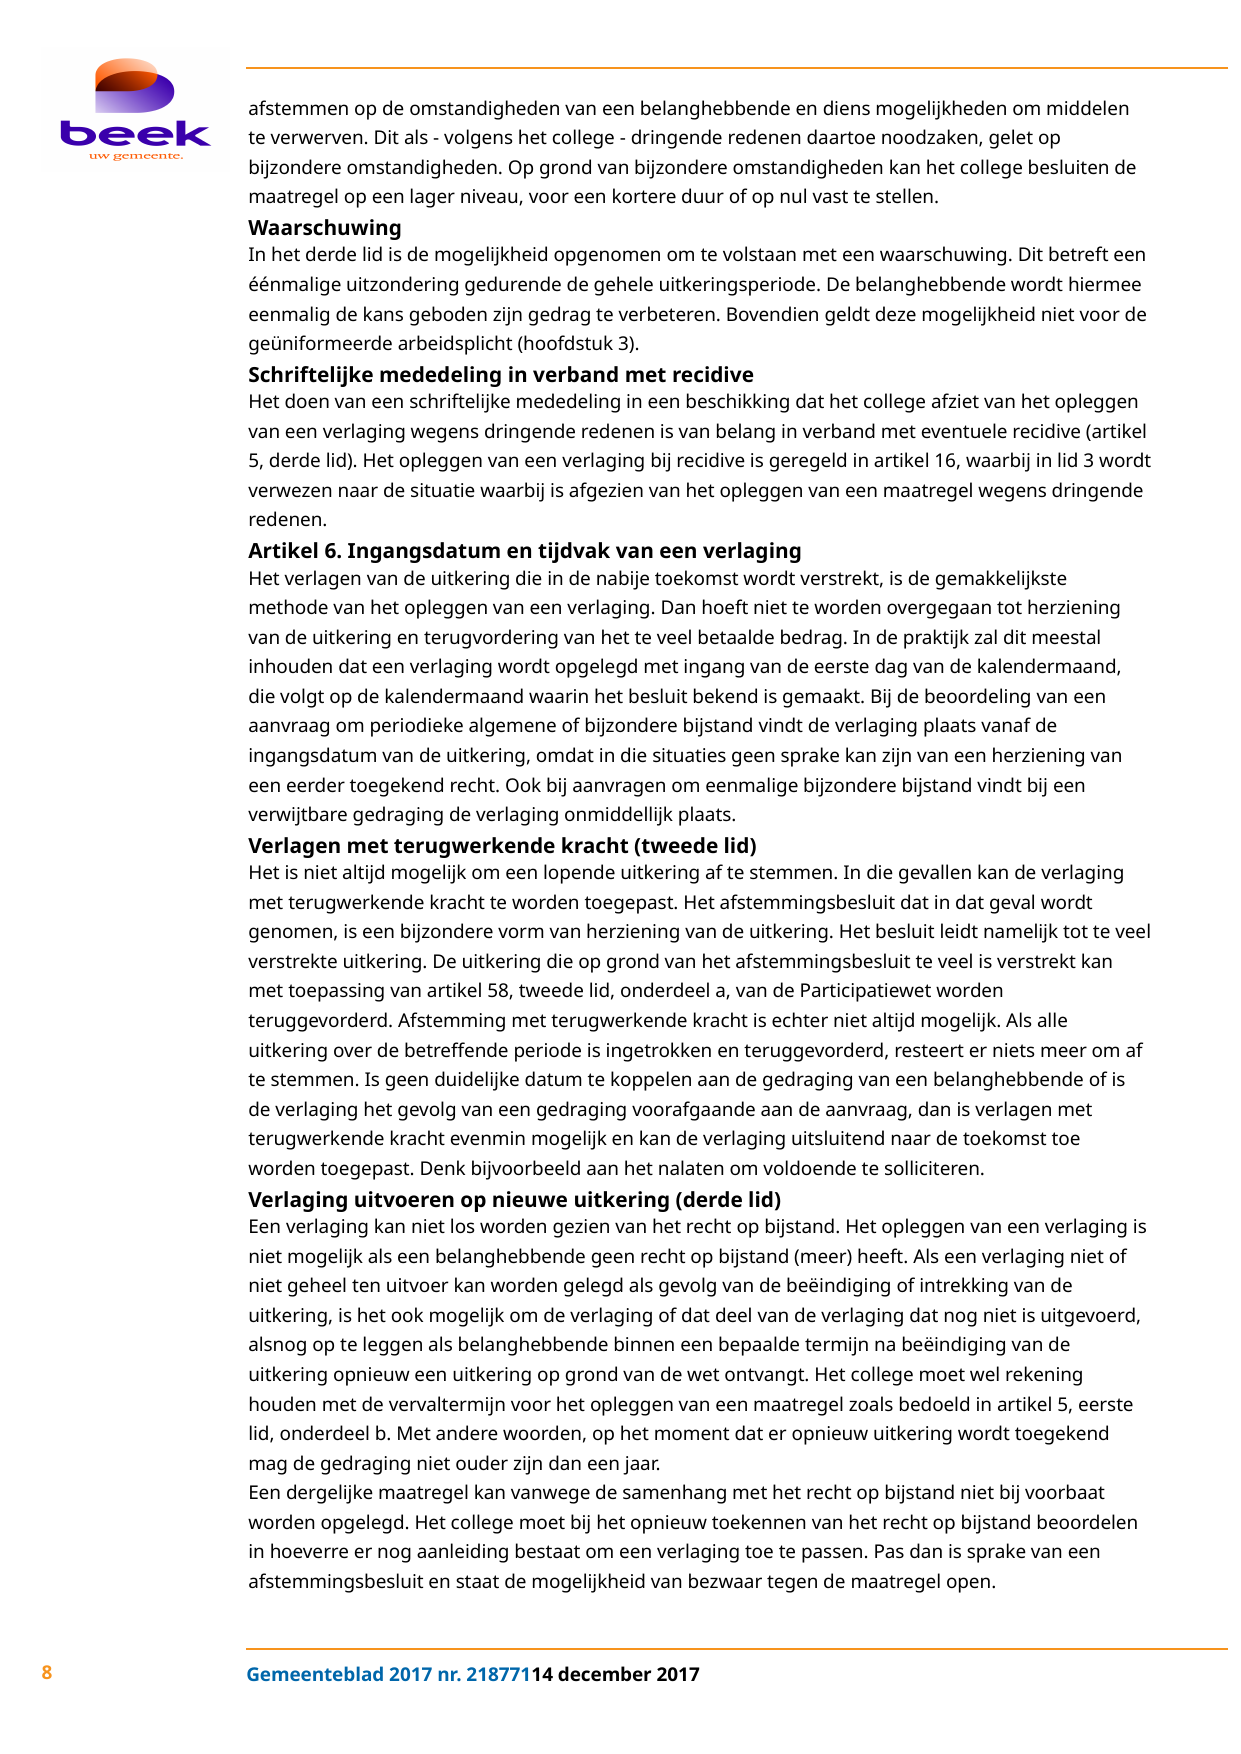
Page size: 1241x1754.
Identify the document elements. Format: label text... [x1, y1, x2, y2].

text Schriftelijke mededeling in verband met recidive [248, 360, 1152, 388]
text Waarschuwing [248, 213, 1152, 242]
text Verlaging uitvoeren op nieuwe uitkering (derde lid) [248, 1185, 1152, 1213]
text afstemmen op de omstandigheden van een belanghebbende en diens mogelijkheden om middelen te verwerven. Dit als - volgens het college - dringende redenen daartoe noodzaken, gelet op bijzondere omstandigheden. Op grond van bijzondere omstandigheden kan het college besluiten de maatregel op een lager niveau, voor een kortere duur of op nul vast te stellen. [248, 95, 1152, 209]
text Een dergelijke maatregel kan vanwege de samenhang met het recht op bijstand niet bij voorbaat worden opgelegd. Het college moet bij het opnieuw toekennen van het recht op bijstand beoordelen in hoeverre er nog aanleiding bestaat om een verlaging toe te passen. Pas dan is sprake van een afstemmingsbesluit en staat de mogelijkheid van bezwaar tegen de maatregel open. [248, 1479, 1152, 1594]
text Het verlagen van de uitkering die in de nabije toekomst wordt verstrekt, is de gemakkelijkste methode van het opleggen van een verlaging. Dan hoeft niet te worden overgegaan tot herziening van de uitkering en terugvordering van het te veel betaalde bedrag. In de praktijk zal dit meestal inhouden dat een verlaging wordt opgelegd met ingang van de eerste dag van de kalendermaand, die volgt op de kalendermaand waarin het besluit bekend is gemaakt. Bij de beoordeling van een aanvraag om periodieke algemene of bijzondere bijstand vindt de verlaging plaats vanaf de ingangsdatum van de uitkering, omdat in die situaties geen sprake kan zijn van een herziening van een eerder toegekend recht. Ook bij aanvragen om eenmalige bijzondere bijstand vindt bij een verwijtbare gedraging de verlaging onmiddellijk plaats. [248, 565, 1152, 827]
text Het is niet altijd mogelijk om een lopende uitkering af te stemmen. In die gevallen kan de verlaging met terugwerkende kracht te worden toegepast. Het afstemmingsbesluit dat in dat geval wordt genomen, is een bijzondere vorm van herziening van de uitkering. Het besluit leidt namelijk tot te veel verstrekte uitkering. De uitkering die op grond van het afstemmingsbesluit te veel is verstrekt kan met toepassing van artikel 58, tweede lid, onderdeel a, van de Participatiewet worden teruggevorderd. Afstemming met terugwerkende kracht is echter niet altijd mogelijk. Als alle uitkering over de betreffende periode is ingetrokken en teruggevorderd, resteert er niets meer om af te stemmen. Is geen duidelijke datum te koppelen aan de gedraging van een belanghebbende of is de verlaging het gevolg van een gedraging voorafgaande aan de aanvraag, dan is verlagen met terugwerkende kracht evenmin mogelijk en kan de verlaging uitsluitend naar de toekomst toe worden toegepast. Denk bijvoorbeeld aan het nalaten om voldoende te solliciteren. [248, 859, 1152, 1181]
text In het derde lid is de mogelijkheid opgenomen om te volstaan met een waarschuwing. Dit betreft een éénmalige uitzondering gedurende de gehele uitkeringsperiode. De belanghebbende wordt hiermee eenmalig de kans geboden zijn gedrag te verbeteren. Bovendien geldt deze mogelijkheid niet voor de geüniformeerde arbeidsplicht (hoofdstuk 3). [248, 242, 1152, 356]
picture [41, 47, 231, 172]
text Verlagen met terugwerkende kracht (tweede lid) [248, 831, 1152, 859]
text Artikel 6. Ingangsdatum en tijdvak van een verlaging [248, 536, 1152, 565]
text Een verlaging kan niet los worden gezien van het recht op bijstand. Het opleggen van een verlaging is niet mogelijk als een belanghebbende geen recht op bijstand (meer) heeft. Als een verlaging niet of niet geheel ten uitvoer kan worden gelegd als gevolg van de beëindiging of intrekking van de uitkering, is het ook mogelijk om de verlaging of dat deel van de verlaging dat nog niet is uitgevoerd, alsnog op te leggen als belanghebbende binnen een bepaalde termijn na beëindiging van de uitkering opnieuw een uitkering op grond van de wet ontvangt. Het college moet wel rekening houden met de vervaltermijn voor het opleggen van een maatregel zoals bedoeld in artikel 5, eerste lid, onderdeel b. Met andere woorden, op het moment dat er opnieuw uitkering wordt toegekend mag de gedraging niet ouder zijn dan een jaar. [248, 1213, 1152, 1476]
text Het doen van een schriftelijke mededeling in een beschikking dat het college afziet van het opleggen van een verlaging wegens dringende redenen is van belang in verband met eventuele recidive (artikel 5, derde lid). Het opleggen van een verlaging bij recidive is geregeld in artikel 16, waarbij in lid 3 wordt verwezen naar de situatie waarbij is afgezien van het opleggen van een maatregel wegens dringende redenen. [248, 388, 1152, 532]
